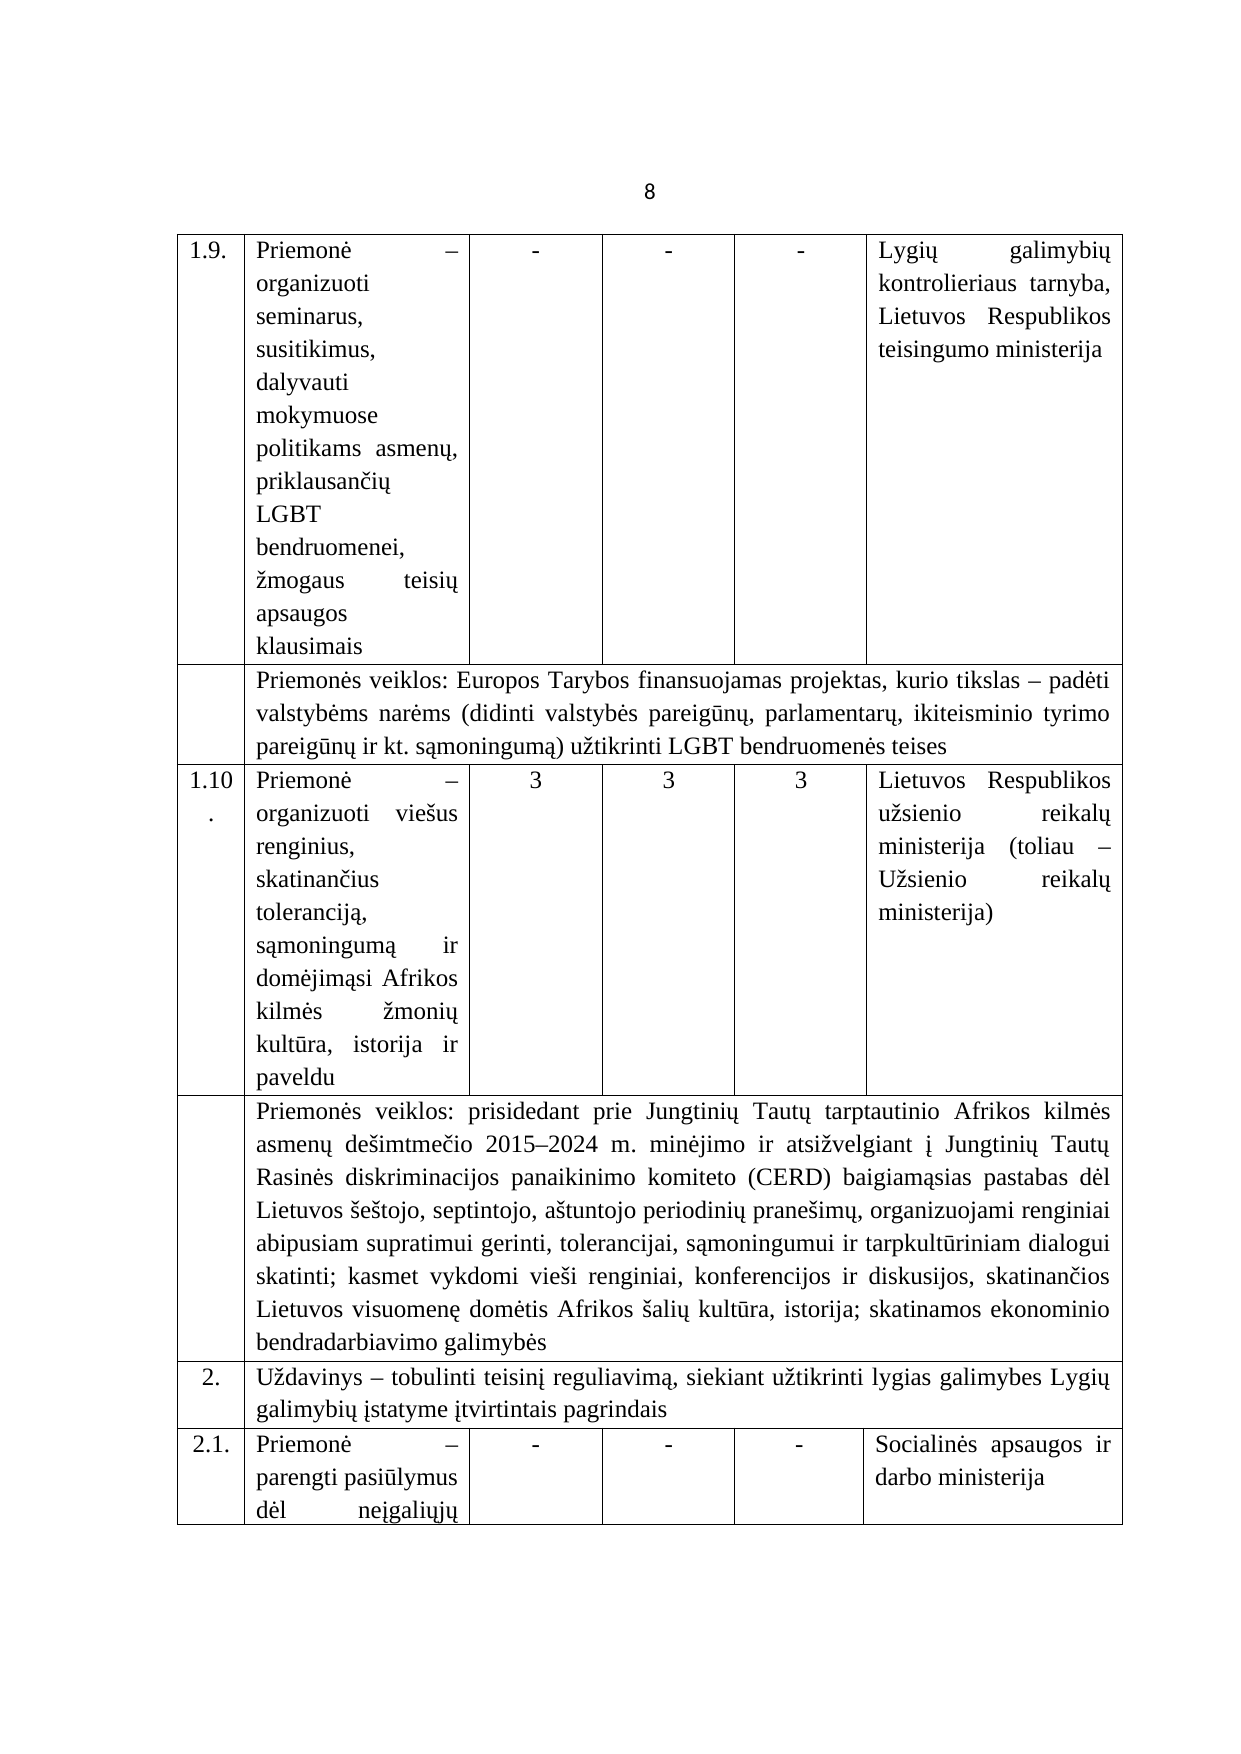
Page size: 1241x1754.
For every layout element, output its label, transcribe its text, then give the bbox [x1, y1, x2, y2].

table_cell Socialinės apsaugos ir darbo ministerija [864, 1429, 1122, 1523]
table_cell 3 [735, 765, 866, 1095]
table_cell - [603, 235, 734, 664]
table_cell Uždavinys – tobulinti teisinį reguliavimą, siekiant užtikrinti lygias galimybes Lygių galimybių įstatyme įtvirtintais pagrindais [245, 1362, 1122, 1428]
table_cell [178, 1096, 244, 1361]
table_cell Priemonės veiklos: prisidedant prie Jungtinių Tautų tarptautinio Afrikos kilmės asmenų dešimtmečio 2015–2024 m. minėjimo ir atsižvelgiant į Jungtinių Tautų Rasinės diskriminacijos panaikinimo komiteto (CERD) baigiamąsias pastabas dėl Lietuvos šeštojo, septintojo, aštuntojo periodinių pranešimų, organizuojami renginiai abipusiam supratimui gerinti, tolerancijai, sąmoningumui ir tarpkultūriniam dialogui skatinti; kasmet vykdomi vieši renginiai, konferencijos ir diskusijos, skatinančios Lietuvos visuomenę domėtis Afrikos šalių kultūra, istorija; skatinamos ekonominio bendradarbiavimo galimybės [245, 1096, 1122, 1361]
table_cell - [470, 1429, 602, 1523]
table_cell Priemonė – organizuoti viešus renginius, skatinančius toleranciją, sąmoningumą ir domėjimąsi Afrikos kilmės žmonių kultūra, istorija ir paveldu [245, 765, 469, 1095]
table_cell 2. [178, 1362, 244, 1428]
table_cell 2.1. [178, 1429, 244, 1523]
table_cell 1.10. [178, 765, 244, 1095]
table_cell 3 [603, 765, 734, 1095]
table_cell - [603, 1429, 734, 1523]
table_cell 3 [470, 765, 602, 1095]
table_cell - [735, 235, 866, 664]
table_cell 1.9. [178, 235, 244, 664]
table_cell [178, 665, 244, 764]
table_cell Lietuvos Respublikos užsienio reikalų ministerija (toliau – Užsienio reikalų ministerija) [867, 765, 1122, 1095]
table_cell Priemonė – organizuoti seminarus, susitikimus, dalyvauti mokymuose politikams asmenų, priklausančių LGBT bendruomenei, žmogaus teisių apsaugos klausimais [245, 235, 469, 664]
table_cell - [735, 1429, 863, 1523]
table_cell Priemonės veiklos: Europos Tarybos finansuojamas projektas, kurio tikslas – padėti valstybėms narėms (didinti valstybės pareigūnų, parlamentarų, ikiteisminio tyrimo pareigūnų ir kt. sąmoningumą) užtikrinti LGBT bendruomenės teises [245, 665, 1122, 764]
table_cell - [470, 235, 602, 664]
table_cell Priemonė – parengti pasiūlymus dėl neįgaliųjų [245, 1429, 469, 1523]
table_cell Lygių galimybių kontrolieriaus tarnyba, Lietuvos Respublikos teisingumo ministerija [867, 235, 1122, 664]
